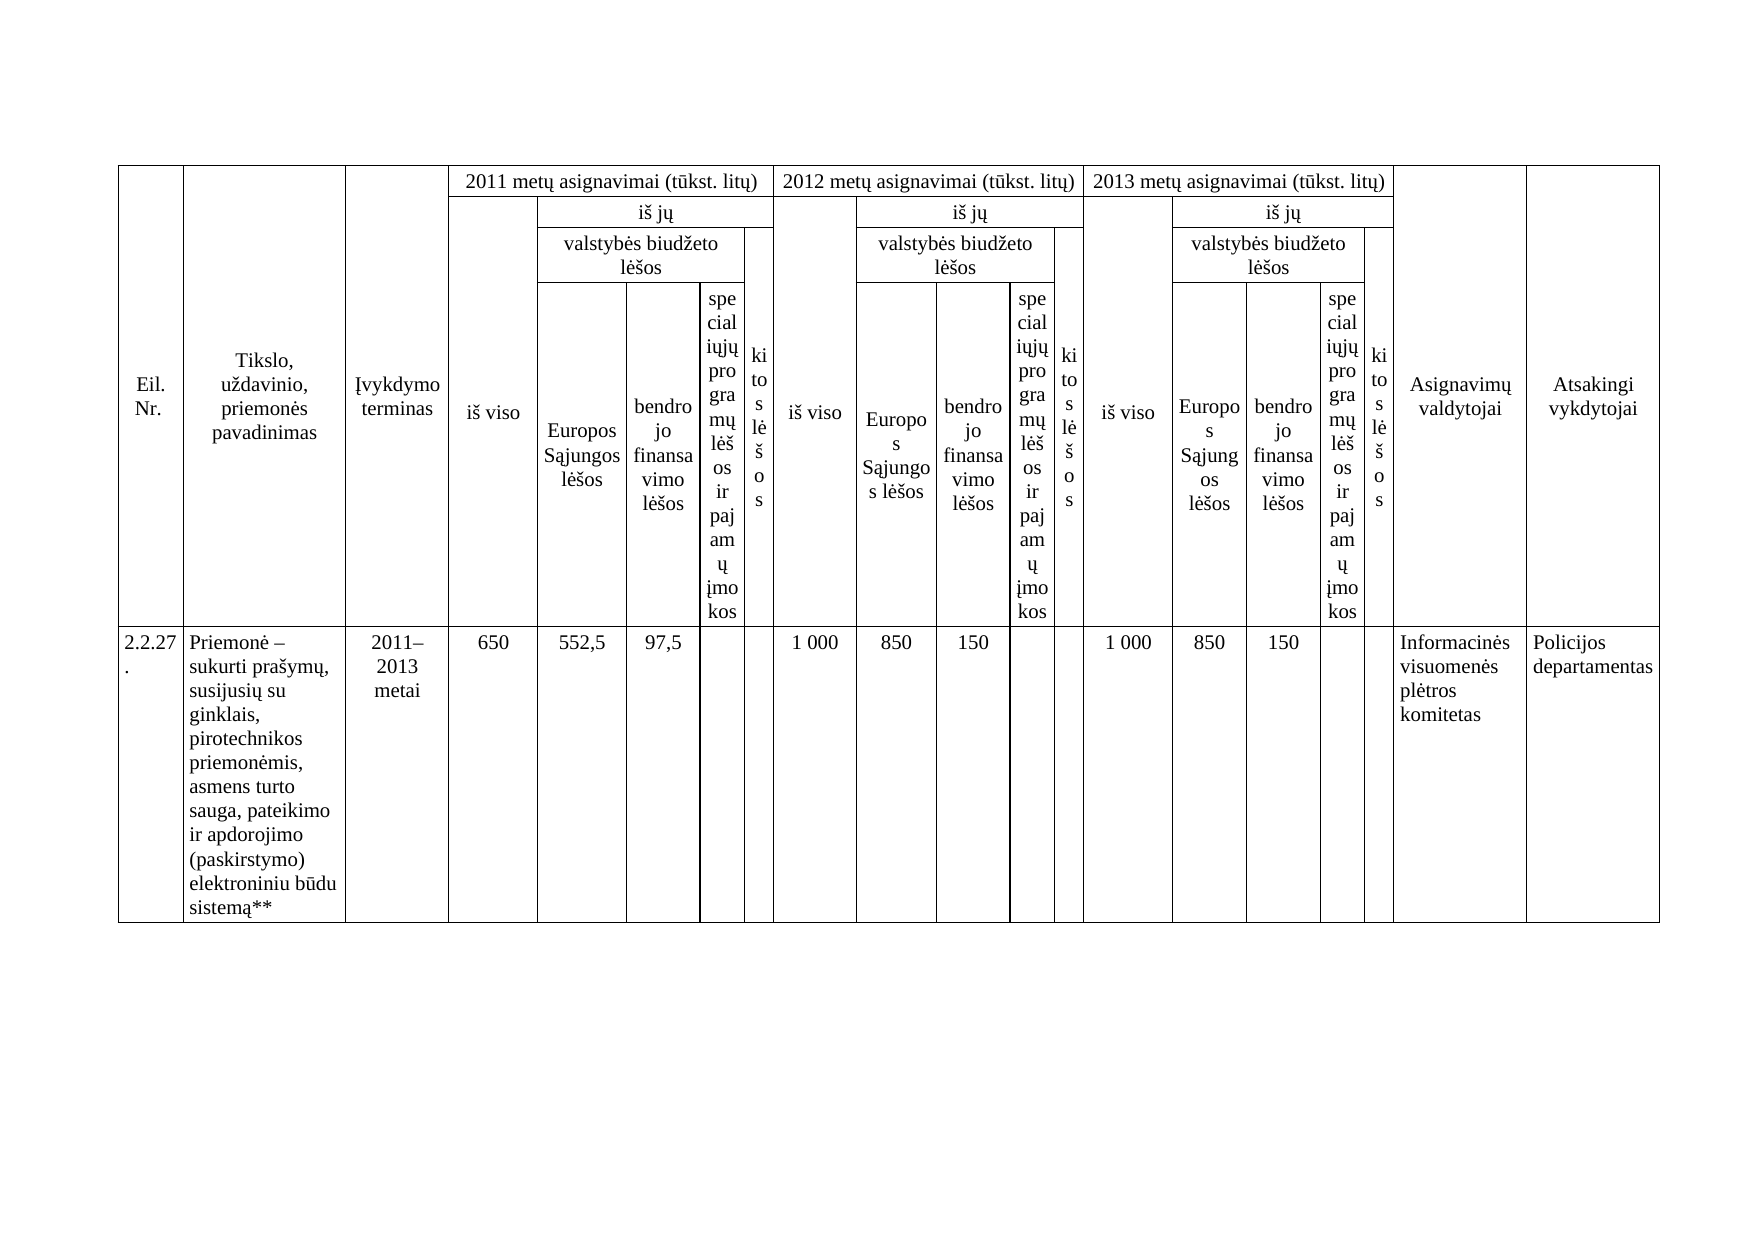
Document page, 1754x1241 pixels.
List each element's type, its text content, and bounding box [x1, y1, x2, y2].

table_cell bendrojo finansavimo lėšos [1247, 283, 1320, 626]
table_cell specialiųjų programų lėšos ir pajamų įmokos [1011, 283, 1054, 626]
table_cell valstybės biudžeto lėšos [1173, 228, 1364, 282]
table_cell [745, 627, 773, 922]
table_cell kitos lėšos [1055, 228, 1083, 626]
table_cell Informacinės visuomenės plėtros komitetas [1394, 627, 1526, 922]
table_header 2012 metų asignavimai (tūkst. litų) [774, 166, 1083, 196]
table_cell Europos Sąjungos lėšos [857, 283, 936, 626]
table_header Atsakingi vykdytojai [1527, 166, 1659, 626]
table_cell 850 [857, 627, 936, 922]
table_cell [701, 627, 744, 922]
table_cell 650 [449, 627, 537, 922]
table_header Įvykdymo terminas [346, 166, 448, 626]
table_cell bendrojo finansavimo lėšos [627, 283, 699, 626]
table_cell 850 [1173, 627, 1246, 922]
table_cell 1 000 [1084, 627, 1172, 922]
table_cell specialiųjų programų lėšos ir pajamų įmokos [701, 283, 744, 626]
table_cell valstybės biudžeto lėšos [857, 228, 1054, 282]
table_cell bendrojo finansavimo lėšos [937, 283, 1009, 626]
table_cell kitos lėšos [745, 228, 773, 626]
table_header 2011 metų asignavimai (tūkst. litų) [449, 166, 773, 196]
table_cell 1 000 [774, 627, 856, 922]
table_cell [1365, 627, 1393, 922]
table_cell 552,5 [538, 627, 626, 922]
table_cell iš jų [1173, 197, 1393, 227]
table_cell iš viso [774, 197, 856, 626]
table_cell 150 [937, 627, 1009, 922]
table_cell 150 [1247, 627, 1320, 922]
table_cell iš jų [538, 197, 773, 227]
table_cell kitos lėšos [1365, 228, 1393, 626]
table_header 2013 metų asignavimai (tūkst. litų) [1084, 166, 1393, 196]
table_cell 2.2.27. [119, 627, 183, 922]
table_cell 97,5 [627, 627, 699, 922]
table_cell [1011, 627, 1054, 922]
table_cell iš jų [857, 197, 1083, 227]
table_cell 2011– 2013 metai [346, 627, 448, 922]
table_cell [1055, 627, 1083, 922]
table_cell iš viso [449, 197, 537, 626]
table_cell [1321, 627, 1364, 922]
table_cell specialiųjų programų lėšos ir pajamų įmokos [1321, 283, 1364, 626]
table_header Tikslo, uždavinio, priemonės pavadinimas [184, 166, 345, 626]
table_cell Europos Sąjungos lėšos [1173, 283, 1246, 626]
table_cell Priemonė – sukurti prašymų, susijusių su ginklais, pirotechnikos priemonėmis, asmens turto sauga, pateikimo ir apdorojimo (paskirstymo) elektroniniu būdu sistemą** [184, 627, 345, 922]
table_cell Policijos departamentas [1527, 627, 1659, 922]
table_cell Europos Sąjungos lėšos [538, 283, 626, 626]
table_cell iš viso [1084, 197, 1172, 626]
table_header Asignavimų valdytojai [1394, 166, 1526, 626]
table_cell valstybės biudžeto lėšos [538, 228, 744, 282]
table_header Eil. Nr. [119, 166, 183, 626]
